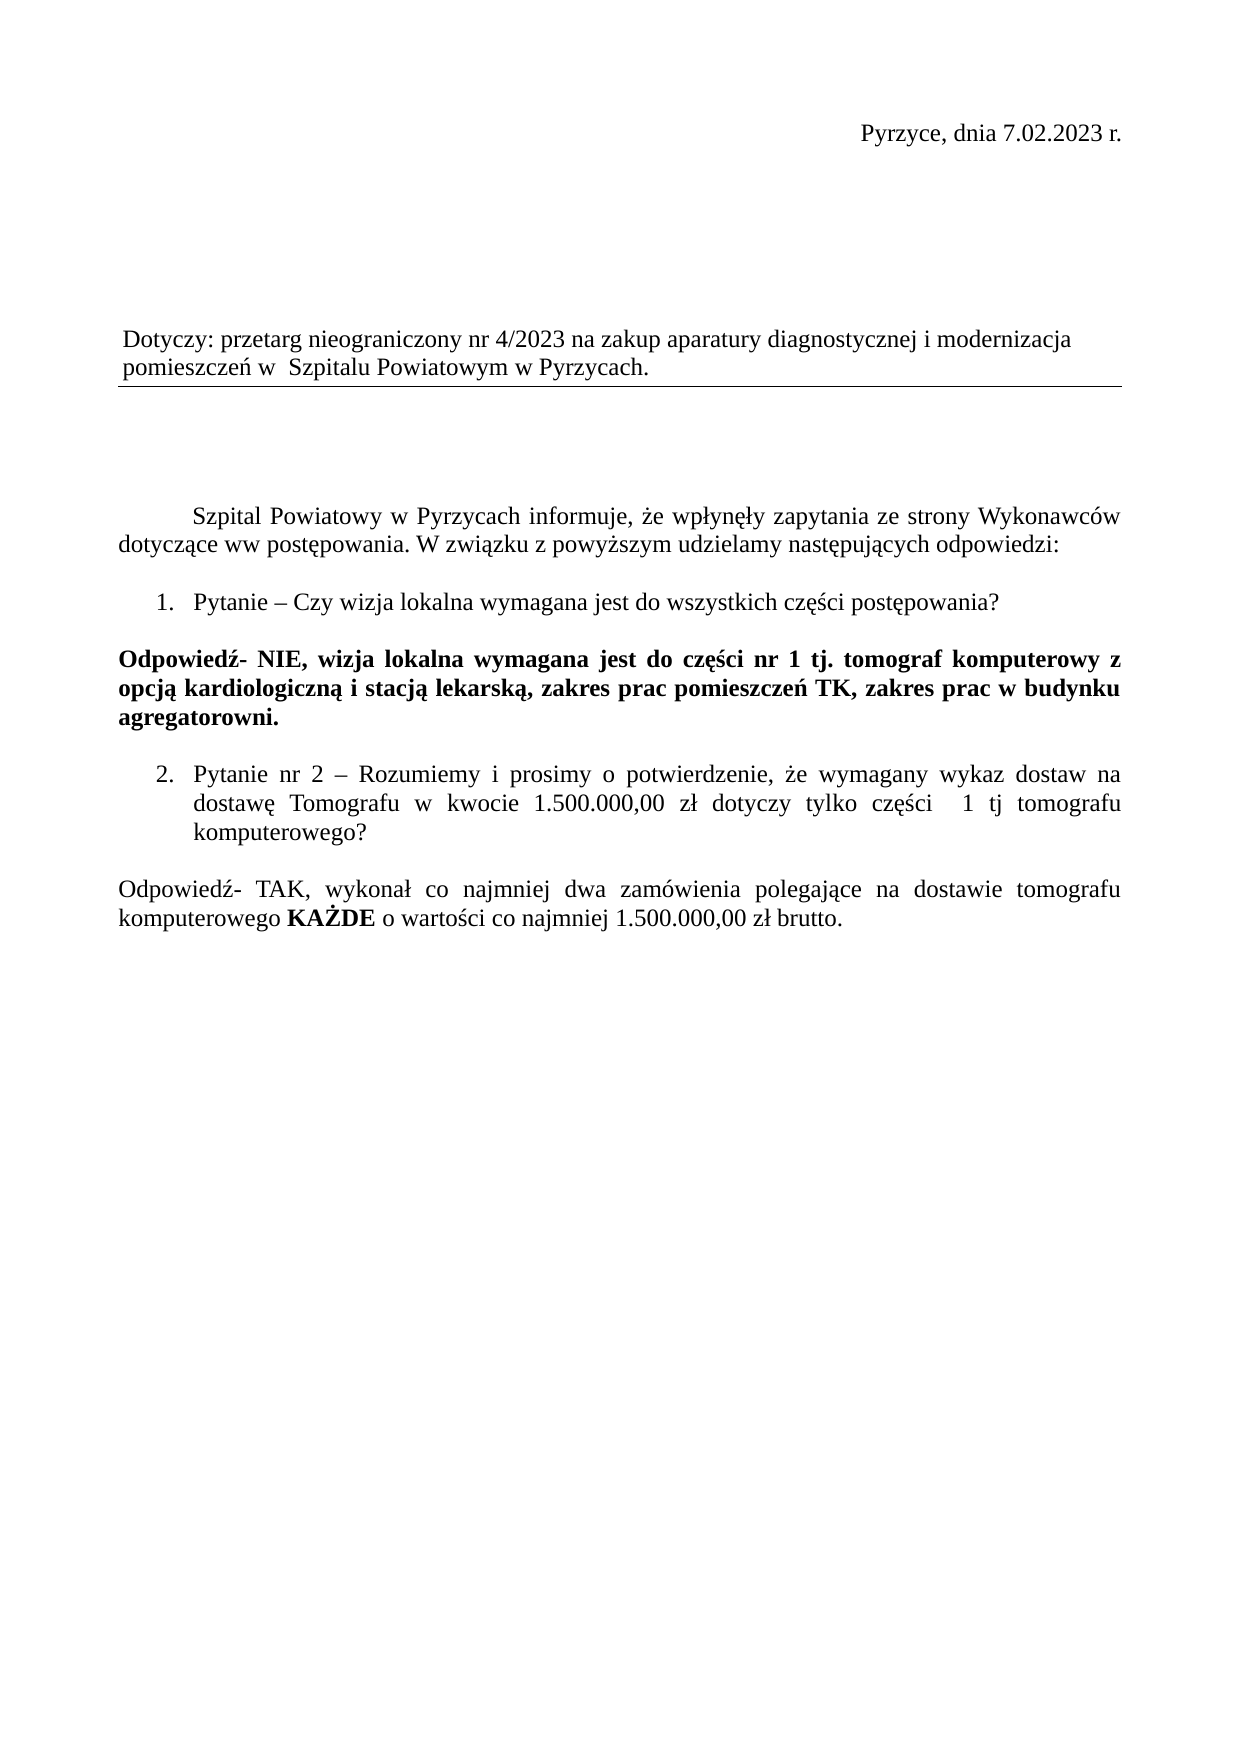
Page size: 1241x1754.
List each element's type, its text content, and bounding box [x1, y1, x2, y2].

list Pytanie nr 2 – Rozumiemy i prosimy o potwierdzenie, że wymagany wykaz dostaw na dostawę Tomografu w kwocie 1.500.000,00 zł dotyczy tylko części 1 tj tomografu komputerowego? [156, 759, 1122, 846]
text Szpital Powiatowy w Pyrzycach informuje, że wpłynęły zapytania ze strony Wykonawców dotyczące ww postępowania. W związku z powyższym udzielamy następujących odpowiedzi: [118, 501, 1122, 558]
text Dotyczy: przetarg nieograniczony nr 4/2023 na zakup aparatury diagnostycznej i modernizacja pomieszczeń w Szpitalu Powiatowym w Pyrzycach. [118, 319, 1122, 386]
text Odpowiedź- NIE, wizja lokalna wymagana jest do części nr 1 tj. tomograf komputerowy z opcją kardiologiczną i stacją lekarską, zakres prac pomieszczeń TK, zakres prac w budynku agregatorowni. [118, 644, 1122, 731]
text Pyrzyce, dnia 7.02.2023 r. [118, 118, 1122, 147]
text Odpowiedź- TAK, wykonał co najmniej dwa zamówienia polegające na dostawie tomografu komputerowego KAŻDE o wartości co najmniej 1.500.000,00 zł brutto. [118, 874, 1122, 932]
list Pytanie – Czy wizja lokalna wymagana jest do wszystkich części postępowania? [156, 587, 1122, 616]
